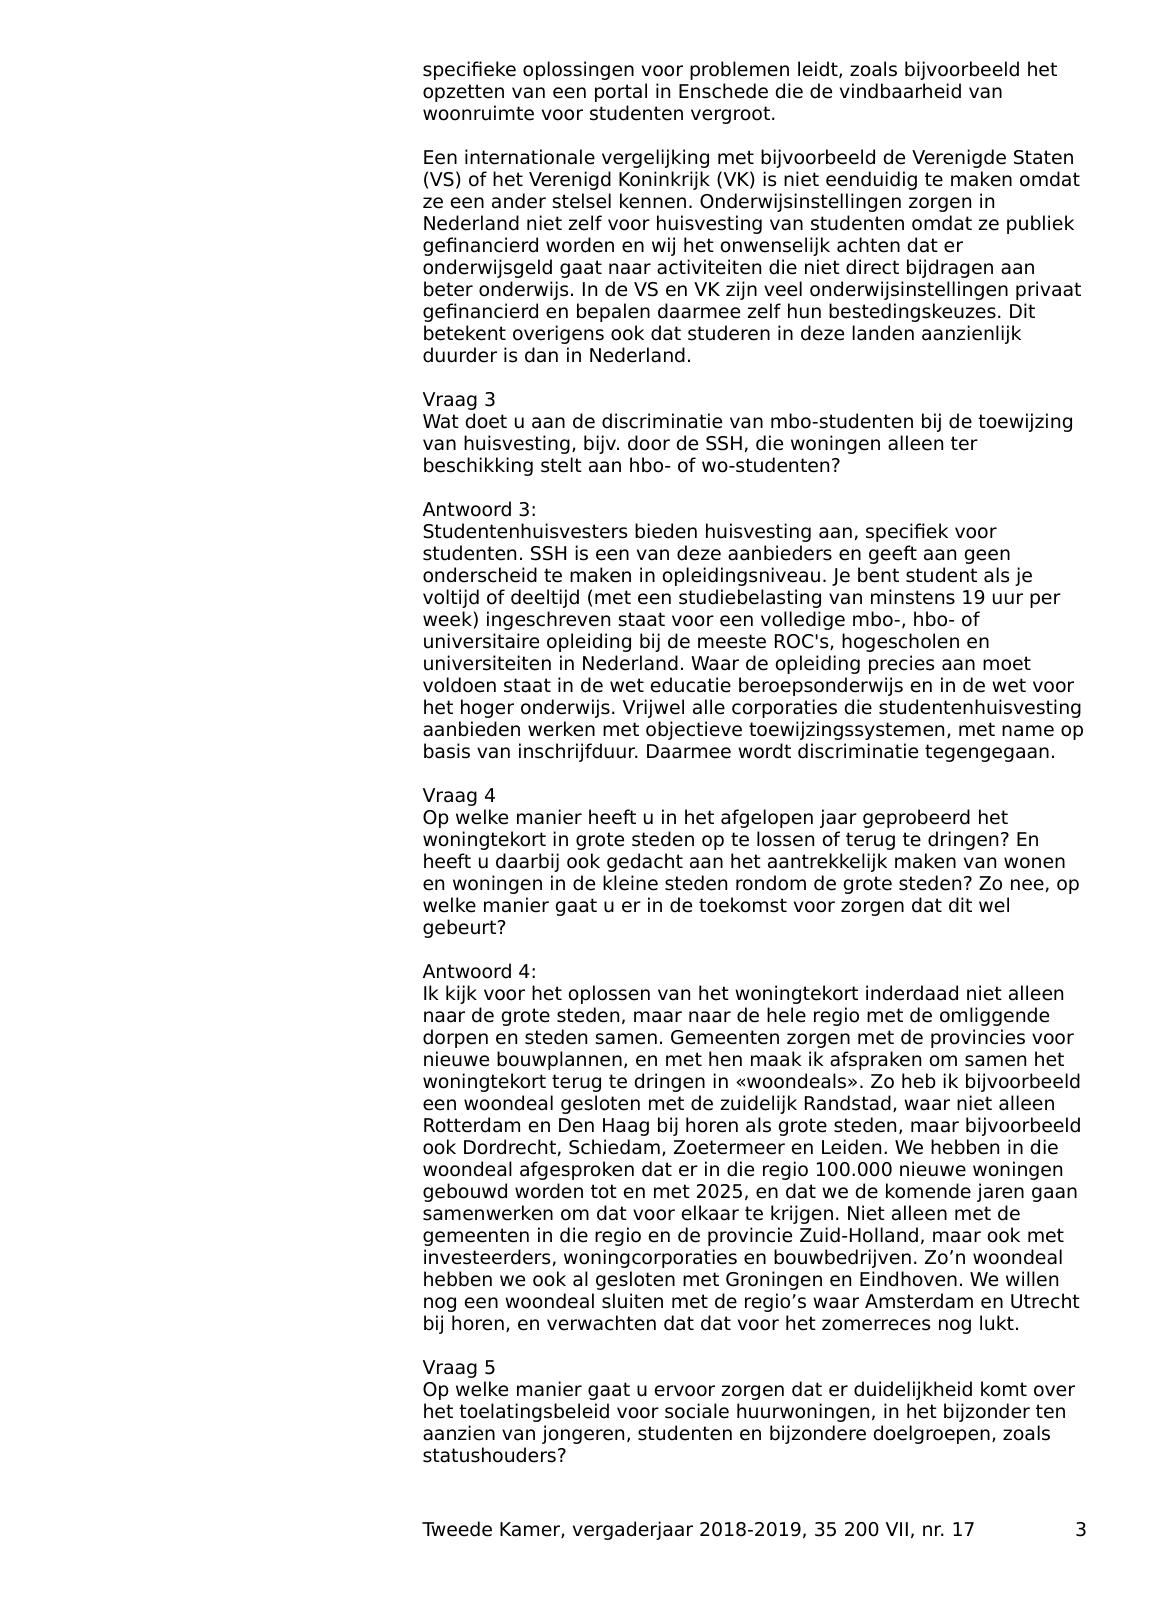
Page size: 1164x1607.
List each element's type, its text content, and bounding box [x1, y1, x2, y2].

text Vraag 4 [422, 785, 1087, 807]
text Ik kijk voor het oplossen van het woningtekort inderdaad niet alleen naar de grote steden, maar naar de hele regio met de omliggende dorpen en steden samen. Gemeenten zorgen met de provincies voor nieuwe bouwplannen, en met hen maak ik afspraken om samen het woningtekort terug te dringen in «woondeals». Zo heb ik bijvoorbeeld een woondeal gesloten met de zuidelijk Randstad, waar niet alleen Rotterdam en Den Haag bij horen als grote steden, maar bijvoorbeeld ook Dordrecht, Schiedam, Zoetermeer en Leiden. We hebben in die woondeal afgesproken dat er in die regio 100.000 nieuwe woningen gebouwd worden tot en met 2025, en dat we de komende jaren gaan samenwerken om dat voor elkaar te krijgen. Niet alleen met de gemeenten in die regio en de provincie Zuid-Holland, maar ook met investeerders, woningcorporaties en bouwbedrijven. Zo’n woondeal hebben we ook al gesloten met Groningen en Eindhoven. We willen nog een woondeal sluiten met de regio’s waar Amsterdam en Utrecht bij horen, en verwachten dat dat voor het zomerreces nog lukt. [422, 983, 1087, 1335]
text Antwoord 4: [422, 961, 1087, 983]
text Vraag 5 [422, 1357, 1087, 1379]
text Wat doet u aan de discriminatie van mbo-studenten bij de toewijzing van huisvesting, bijv. door de SSH, die woningen alleen ter beschikking stelt aan hbo- of wo-studenten? [422, 411, 1087, 477]
text specifieke oplossingen voor problemen leidt, zoals bijvoorbeeld het opzetten van een portal in Enschede die de vindbaarheid van woonruimte voor studenten vergroot. [422, 59, 1087, 125]
text Een internationale vergelijking met bijvoorbeeld de Verenigde Staten (VS) of het Verenigd Koninkrijk (VK) is niet eenduidig te maken omdat ze een ander stelsel kennen. Onderwijsinstellingen zorgen in Nederland niet zelf voor huisvesting van studenten omdat ze publiek gefinancierd worden en wij het onwenselijk achten dat er onderwijsgeld gaat naar activiteiten die niet direct bijdragen aan beter onderwijs. In de VS en VK zijn veel onderwijsinstellingen privaat gefinancierd en bepalen daarmee zelf hun bestedingskeuzes. Dit betekent overigens ook dat studeren in deze landen aanzienlijk duurder is dan in Nederland. [422, 147, 1087, 367]
text Studentenhuisvesters bieden huisvesting aan, specifiek voor studenten. SSH is een van deze aanbieders en geeft aan geen onderscheid te maken in opleidingsniveau. Je bent student als je voltijd of deeltijd (met een studiebelasting van minstens 19 uur per week) ingeschreven staat voor een volledige mbo-, hbo- of universitaire opleiding bij de meeste ROC's, hogescholen en universiteiten in Nederland. Waar de opleiding precies aan moet voldoen staat in de wet educatie beroepsonderwijs en in de wet voor het hoger onderwijs. Vrijwel alle corporaties die studentenhuisvesting aanbieden werken met objectieve toewijzingssystemen, met name op basis van inschrijfduur. Daarmee wordt discriminatie tegengegaan. [422, 521, 1087, 763]
text Vraag 3 [422, 389, 1087, 411]
text Op welke manier gaat u ervoor zorgen dat er duidelijkheid komt over het toelatingsbeleid voor sociale huurwoningen, in het bijzonder ten aanzien van jongeren, studenten en bijzondere doelgroepen, zoals statushouders? [422, 1379, 1087, 1467]
text Op welke manier heeft u in het afgelopen jaar geprobeerd het woningtekort in grote steden op te lossen of terug te dringen? En heeft u daarbij ook gedacht aan het aantrekkelijk maken van wonen en woningen in de kleine steden rondom de grote steden? Zo nee, op welke manier gaat u er in de toekomst voor zorgen dat dit wel gebeurt? [422, 807, 1087, 939]
text Antwoord 3: [422, 499, 1087, 521]
